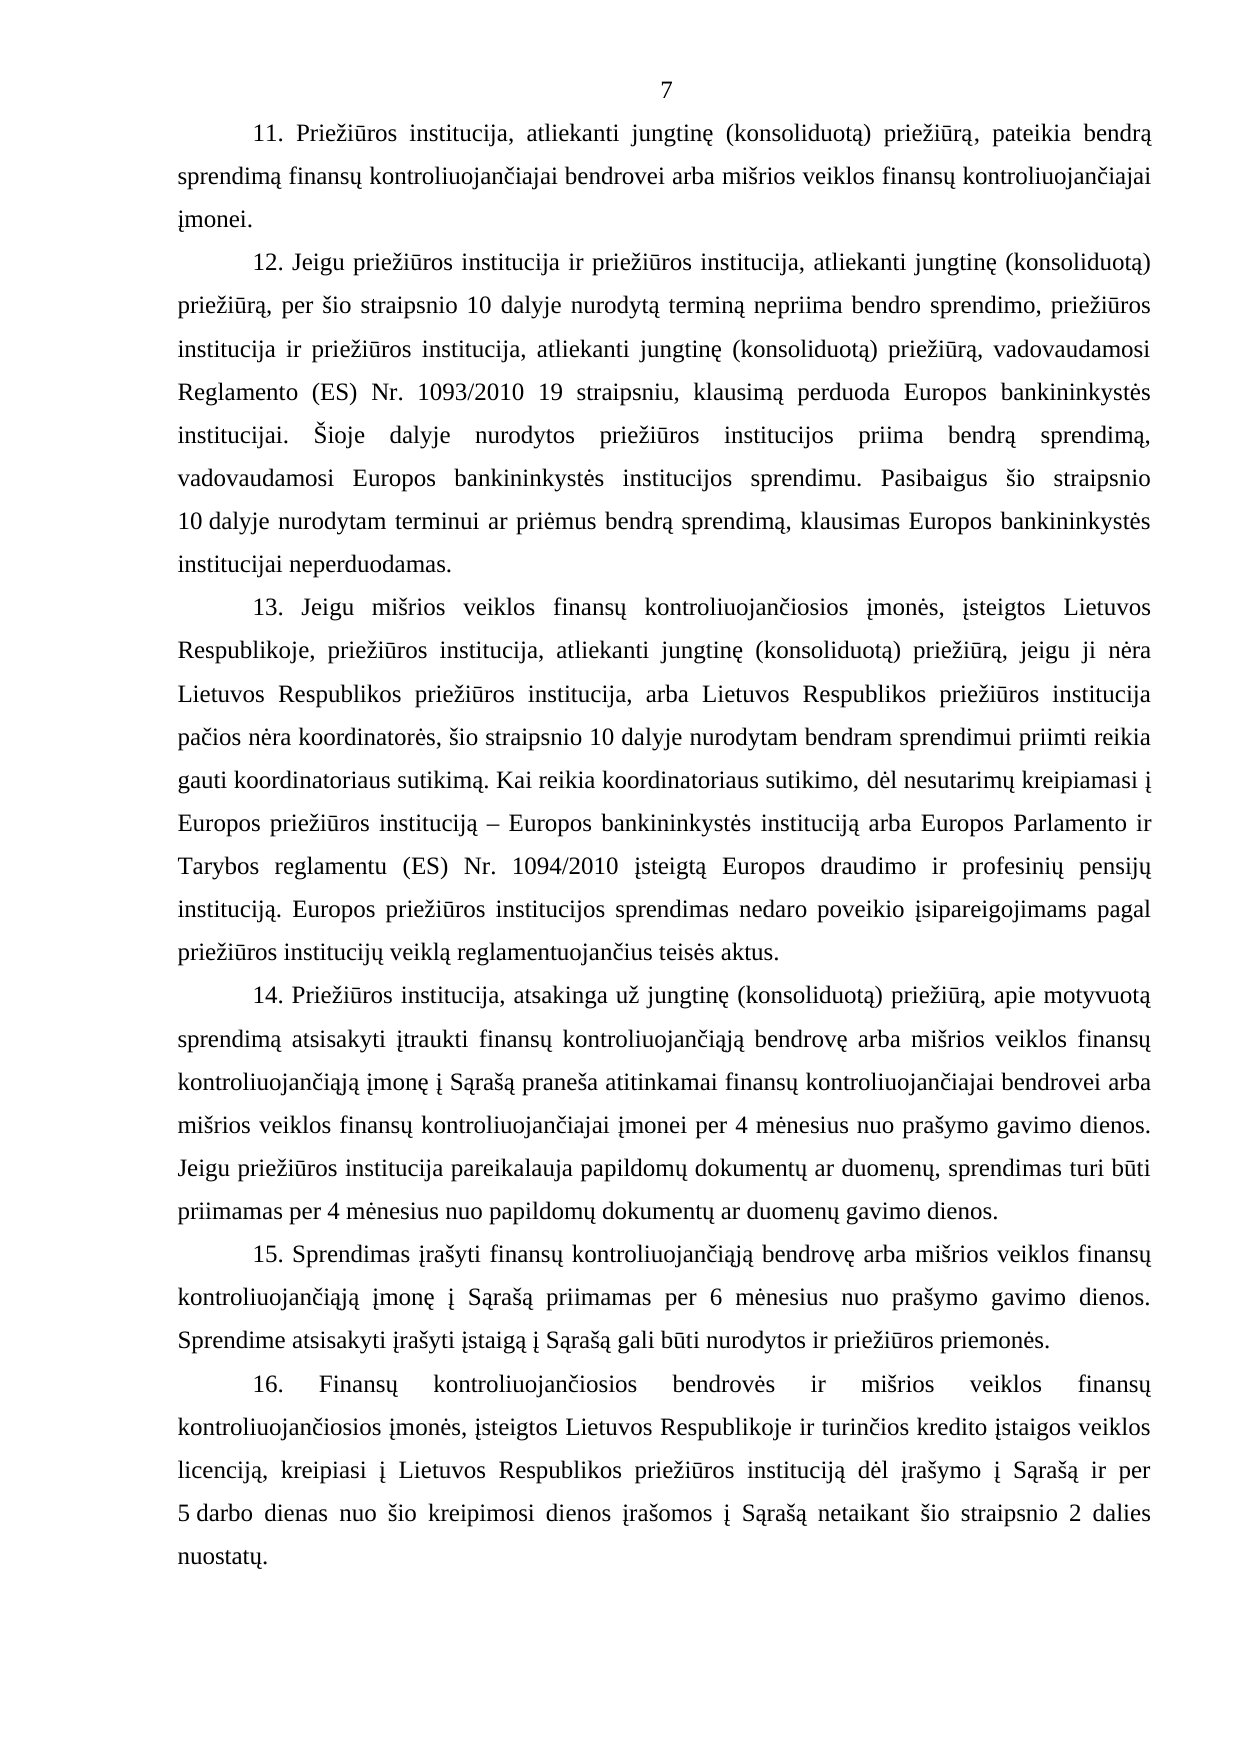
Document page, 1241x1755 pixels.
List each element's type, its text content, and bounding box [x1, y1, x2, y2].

text 12. Jeigu priežiūros institucija ir priežiūros institucija, atliekanti jungtinę (konsoliduotą) priežiūrą, per šio straipsnio 10 dalyje nurodytą terminą nepriima bendro sprendimo, priežiūros institucija ir priežiūros institucija, atliekanti jungtinę (konsoliduotą) priežiūrą, vadovaudamosi Reglamento (ES) Nr. 1093/2010 19 straipsniu, klausimą perduoda Europos bankininkystės institucijai. Šioje dalyje nurodytos priežiūros institucijos priima bendrą sprendimą, vadovaudamosi Europos bankininkystės institucijos sprendimu. Pasibaigus šio straipsnio 10 dalyje nurodytam terminui ar priėmus bendrą sprendimą, klausimas Europos bankininkystės institucijai neperduodamas. [177, 247, 1152, 578]
text 13. Jeigu mišrios veiklos finansų kontroliuojančiosios įmonės, įsteigtos Lietuvos Respublikoje, priežiūros institucija, atliekanti jungtinę (konsoliduotą) priežiūrą, jeigu ji nėra Lietuvos Respublikos priežiūros institucija, arba Lietuvos Respublikos priežiūros institucija pačios nėra koordinatorės, šio straipsnio 10 dalyje nurodytam bendram sprendimui priimti reikia gauti koordinatoriaus sutikimą. Kai reikia koordinatoriaus sutikimo, dėl nesutarimų kreipiamasi į Europos priežiūros instituciją – Europos bankininkystės instituciją arba Europos Parlamento ir Tarybos reglamentu (ES) Nr. 1094/2010 įsteigtą Europos draudimo ir profesinių pensijų instituciją. Europos priežiūros institucijos sprendimas nedaro poveikio įsipareigojimams pagal priežiūros institucijų veiklą reglamentuojančius teisės aktus. [177, 592, 1152, 966]
text 15. Sprendimas įrašyti finansų kontroliuojančiąją bendrovę arba mišrios veiklos finansų kontroliuojančiąją įmonę į Sąrašą priimamas per 6 mėnesius nuo prašymo gavimo dienos. Sprendime atsisakyti įrašyti įstaigą į Sąrašą gali būti nurodytos ir priežiūros priemonės. [177, 1239, 1152, 1354]
text 16. Finansų kontroliuojančiosios bendrovės ir mišrios veiklos finansų kontroliuojančiosios įmonės, įsteigtos Lietuvos Respublikoje ir turinčios kredito įstaigos veiklos licenciją, kreipiasi į Lietuvos Respublikos priežiūros instituciją dėl įrašymo į Sąrašą ir per 5 darbo dienas nuo šio kreipimosi dienos įrašomos į Sąrašą netaikant šio straipsnio 2 dalies nuostatų. [177, 1369, 1152, 1570]
text 11. Priežiūros institucija, atliekanti jungtinę (konsoliduotą) priežiūrą, pateikia bendrą sprendimą finansų kontroliuojančiajai bendrovei arba mišrios veiklos finansų kontroliuojančiajai įmonei. [177, 118, 1152, 233]
text 14. Priežiūros institucija, atsakinga už jungtinę (konsoliduotą) priežiūrą, apie motyvuotą sprendimą atsisakyti įtraukti finansų kontroliuojančiąją bendrovę arba mišrios veiklos finansų kontroliuojančiąją įmonę į Sąrašą praneša atitinkamai finansų kontroliuojančiajai bendrovei arba mišrios veiklos finansų kontroliuojančiajai įmonei per 4 mėnesius nuo prašymo gavimo dienos. Jeigu priežiūros institucija pareikalauja papildomų dokumentų ar duomenų, sprendimas turi būti priimamas per 4 mėnesius nuo papildomų dokumentų ar duomenų gavimo dienos. [177, 981, 1152, 1225]
